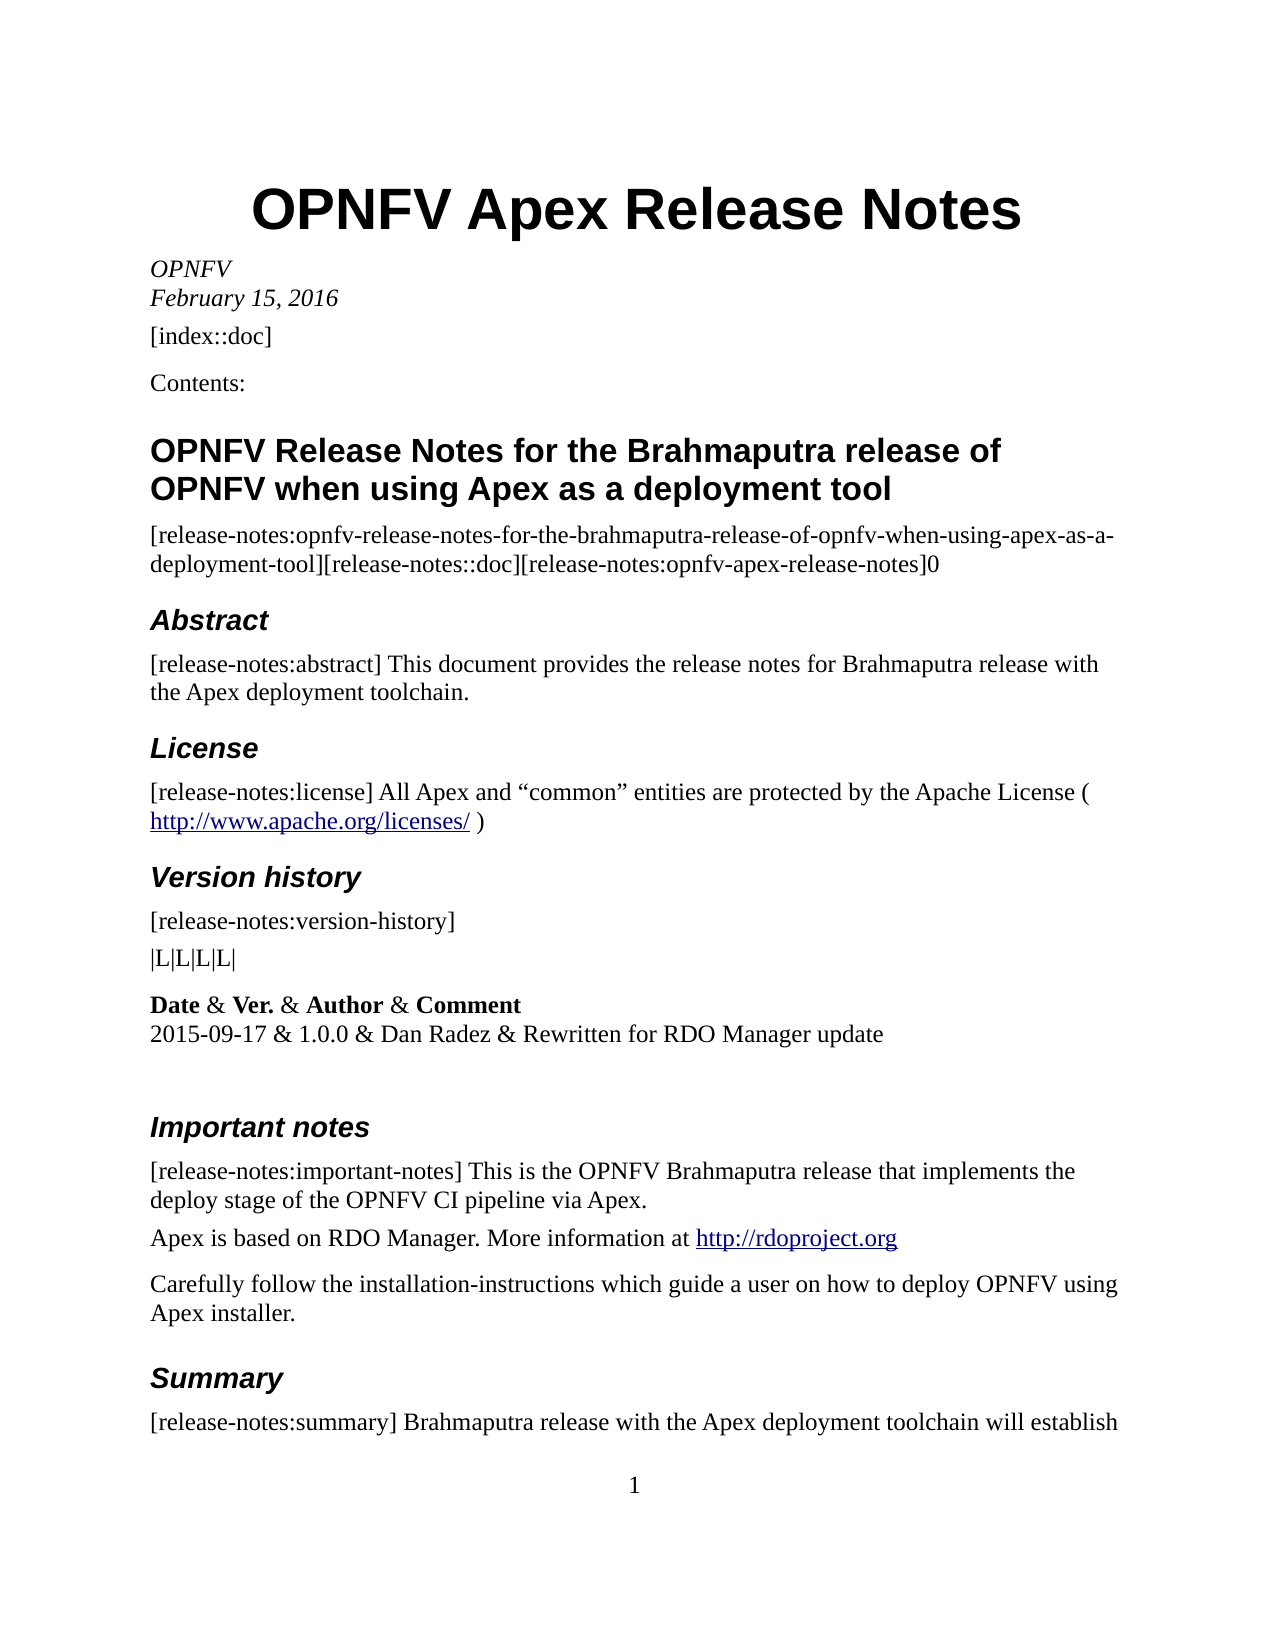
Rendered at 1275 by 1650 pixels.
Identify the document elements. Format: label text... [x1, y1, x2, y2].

subtitle Version history [150, 860, 1125, 893]
text [release-notes:important-notes] This is the OPNFV Brahmaputra release that implements the deploy stage of the OPNFV CI pipeline via Apex. [150, 1156, 1125, 1214]
text |L|L|L|L| [150, 943, 1125, 972]
text Date & Ver. & Author & Comment 2015-09-17 & 1.0.0 & Dan Radez & Rewritten for RDO Manager update [150, 990, 1125, 1076]
title OPNFV Apex Release Notes [150, 175, 1125, 242]
text OPNFV [150, 254, 1125, 283]
subtitle OPNFV Release Notes for the Brahmaputra release of OPNFV when using Apex as a deployment tool [150, 430, 1125, 508]
text February 15, 2016 [150, 283, 1125, 312]
subtitle Abstract [150, 603, 1125, 636]
text [release-notes:version-history] [150, 906, 1125, 934]
text Contents: [150, 368, 1125, 396]
text Carefully follow the installation-instructions which guide a user on how to deploy OPNFV using Apex installer. [150, 1269, 1125, 1327]
subtitle Summary [150, 1361, 1125, 1394]
text [index::doc] [150, 321, 1125, 350]
text [release-notes:license] All Apex and “common” entities are protected by the Apache License ( http://www.apache.org/licenses/ ) [150, 777, 1125, 835]
subtitle Important notes [150, 1110, 1125, 1144]
text [release-notes:abstract] This document provides the release notes for Brahmaputra release with the Apex deployment toolchain. [150, 649, 1125, 706]
subtitle License [150, 731, 1125, 765]
text Apex is based on RDO Manager. More information at http://rdoproject.org [150, 1223, 1125, 1252]
text [release-notes:summary] Brahmaputra release with the Apex deployment toolchain will establish [150, 1407, 1125, 1436]
text [release-notes:opnfv-release-notes-for-the-brahmaputra-release-of-opnfv-when-using-apex-as-a-deployment-tool][release-notes::doc][release-notes:opnfv-apex-release-notes]0 [150, 520, 1125, 578]
